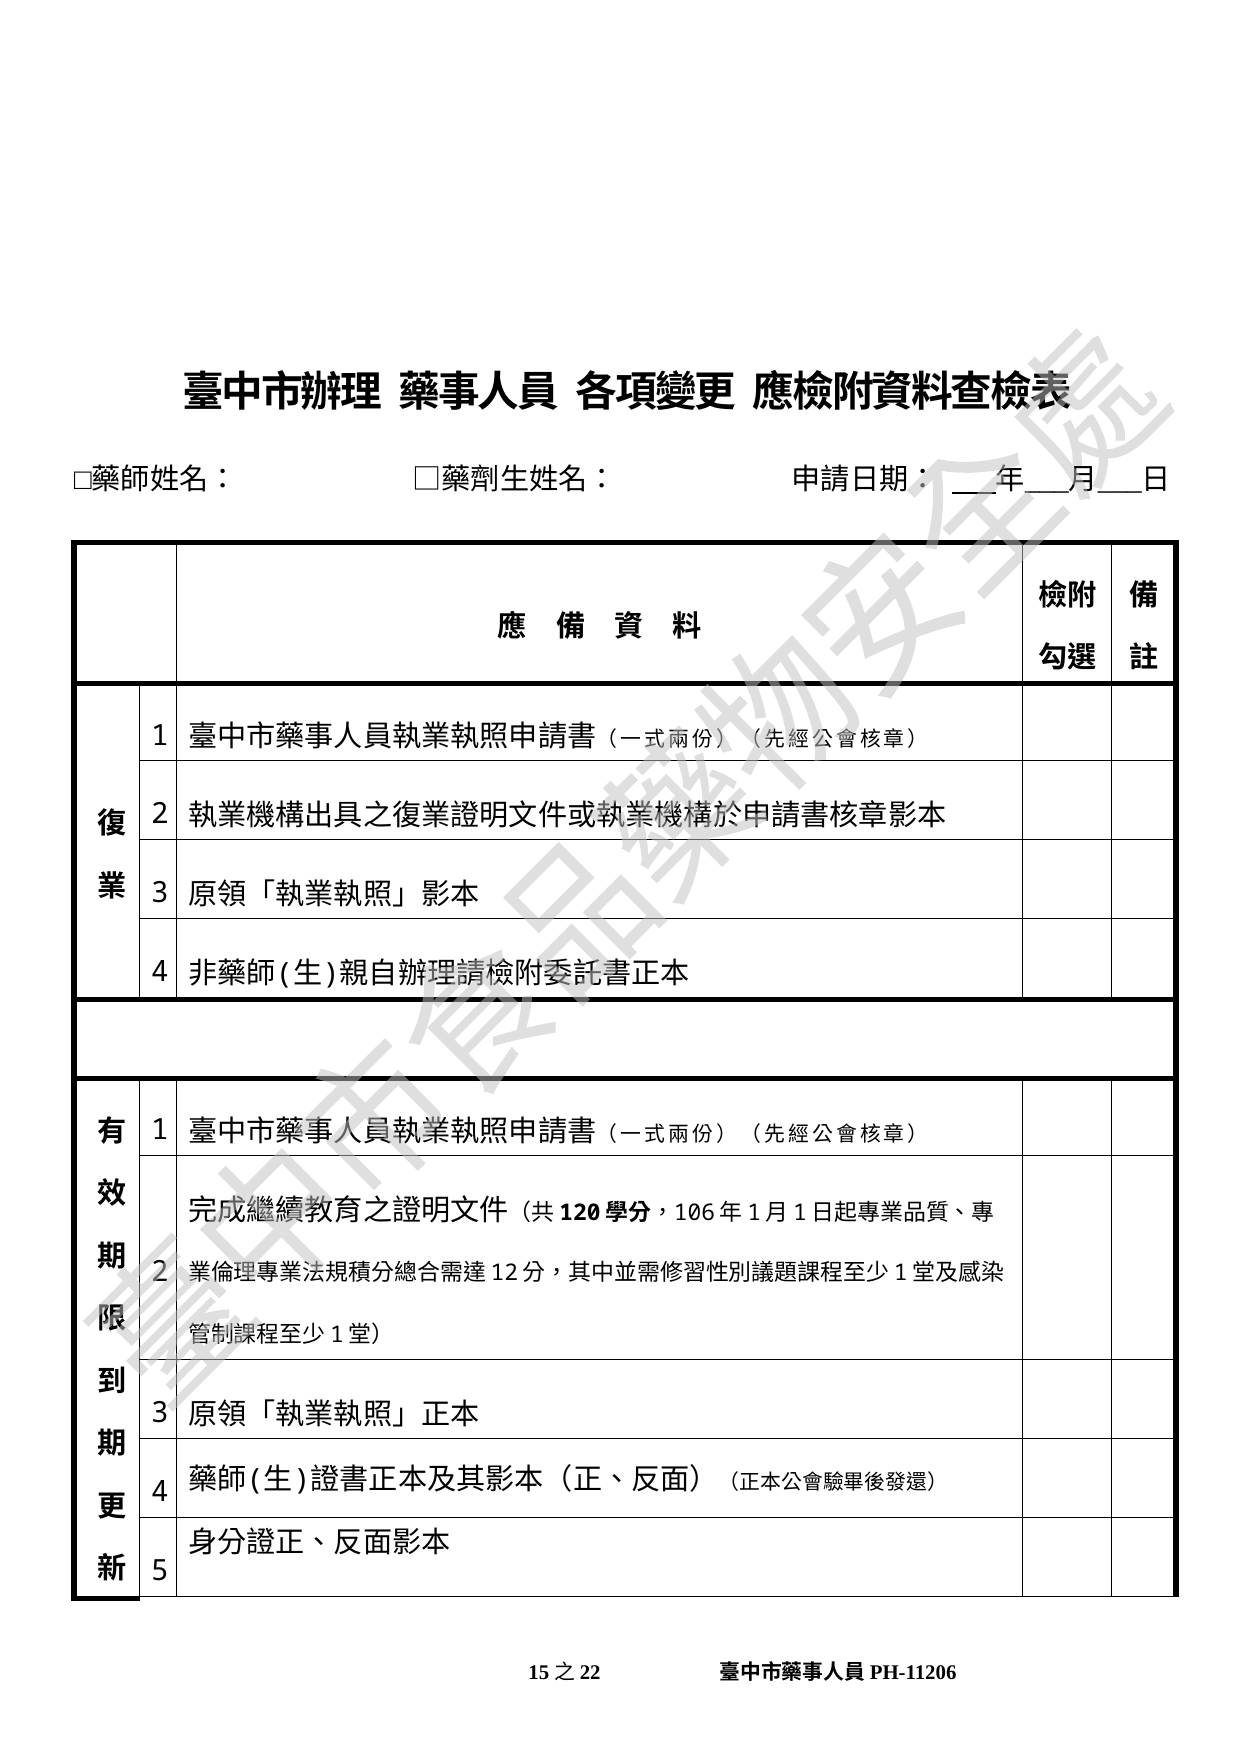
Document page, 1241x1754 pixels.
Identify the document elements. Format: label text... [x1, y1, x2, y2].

table_cell [1112, 1081, 1173, 1155]
table_cell 臺中市藥事人員執業執照申請書（一式兩份）（先經公會核章） [374, 1087, 429, 1141]
table_cell [1023, 1360, 1111, 1438]
table_cell 執業機構出具之復業證明文件或執業機構於申請書核章影本 [703, 761, 1022, 839]
table_cell 藥師(生)證書正本及其影本（正、反面）（正本公會驗畢後發還） [177, 1439, 1022, 1517]
table_cell 執業機構出具之復業證明文件或執業機構於申請書核章影本 [177, 761, 702, 839]
table_cell 臺中市藥事人員執業執照申請書（一式兩份）（先經公會核章） [343, 1120, 400, 1155]
table_cell [1023, 761, 1111, 839]
table_cell 有效期限到期更新 [77, 1081, 139, 1596]
text □藥師姓名： □藥劑生姓名： 申請日期： 年___月___日 [1089, 456, 1181, 498]
table_cell 臺中市藥事人員執業執照申請書（一式兩份）（先經公會核章） [177, 686, 753, 760]
table_cell 臺中市藥事人員執業執照申請書（一式兩份）（先經公會核章） [352, 1081, 385, 1101]
table_cell [1112, 761, 1173, 839]
text □藥師姓名： □藥劑生姓名： 申請日期： 年___月___日 [942, 471, 998, 498]
table_cell [1112, 840, 1173, 918]
table_cell 2 [140, 1323, 176, 1359]
table_header [77, 545, 176, 681]
table_cell 臺中市藥事人員執業執照申請書（一式兩份）（先經公會核章） [407, 1081, 1022, 1155]
table_header 備註 [1112, 545, 1173, 681]
table_cell 復業 [77, 686, 139, 997]
table_cell [469, 1002, 1173, 1076]
table_cell 2 [157, 1241, 176, 1261]
text 臺中市辦理 藥事人員 各項變更 應檢附資料查檢表 [1057, 373, 1181, 415]
table_cell 原領「執業執照」正本 [177, 1360, 1022, 1438]
table_cell [77, 1002, 474, 1076]
table_cell [1112, 1156, 1173, 1359]
table_cell 非藥師(生)親自辦理請檢附委託書正本 [177, 919, 1022, 997]
table_cell [1023, 686, 1111, 760]
text □藥師姓名： □藥劑生姓名： 申請日期： 年___月___日 [989, 456, 1078, 498]
table_cell 臺中市藥事人員執業執照申請書（一式兩份）（先經公會核章） [177, 1081, 337, 1155]
table_cell 臺中市藥事人員執業執照申請書（一式兩份）（先經公會核章） [711, 686, 815, 760]
table_cell [1023, 1081, 1111, 1155]
table_cell [1023, 1156, 1111, 1359]
table_cell 2 [140, 1281, 176, 1327]
table_cell 2 [140, 1262, 162, 1283]
table_cell [456, 1002, 504, 1046]
table_cell [1023, 1518, 1111, 1596]
text 臺中市辦理 藥事人員 各項變更 應檢附資料查檢表 [1074, 373, 1106, 399]
table_cell 3 [140, 1360, 176, 1438]
table_cell 執業機構出具之復業證明文件或執業機構於申請書核章影本 [650, 787, 674, 811]
table_cell 完成繼續教育之證明文件（共120學分，106年1月1日起專業品質、專業倫理專業法規積分總合需達12分，其中並需修習性別議題課程至少1堂及感染管制課程至少1堂） [177, 1156, 1022, 1359]
table_cell 臺中市藥事人員執業執照申請書（一式兩份）（先經公會核章） [807, 686, 1022, 760]
table_cell [428, 1002, 451, 1025]
table_cell [1023, 1439, 1111, 1517]
table_cell 原領「執業執照」影本 [177, 840, 1022, 918]
table_header 檢附勾選 [1023, 545, 1111, 681]
table_cell 2 [140, 1303, 176, 1345]
table_cell 2 [140, 761, 176, 839]
table_cell 1 [140, 686, 176, 760]
table_cell 2 [160, 1263, 176, 1279]
table_cell 身分證正、反面影本 [177, 1518, 1022, 1596]
table_cell [1112, 1518, 1173, 1596]
table_cell [1112, 919, 1173, 997]
table_cell 4 [140, 1439, 176, 1517]
table_cell 臺中市藥事人員執業執照申請書（一式兩份）（先經公會核章） [320, 1097, 356, 1134]
text □藥師姓名： □藥劑生姓名： 申請日期： 年___月___日 [74, 456, 1003, 498]
table_cell 4 [140, 919, 176, 997]
table_cell 2 [140, 1156, 176, 1262]
table_cell [1023, 840, 1111, 918]
text 臺中市辦理 藥事人員 各項變更 應檢附資料查檢表 [74, 373, 1046, 415]
table_cell 2 [160, 1352, 167, 1359]
table_header 應 備 資 料 [177, 545, 1022, 681]
table_cell 5 [140, 1518, 176, 1596]
table_cell [1112, 1439, 1173, 1517]
table_cell [1112, 686, 1173, 760]
table_cell 3 [140, 840, 176, 918]
table_cell 2 [140, 1281, 164, 1305]
table_cell [442, 1002, 479, 1033]
table_cell [1023, 919, 1111, 997]
table_cell [1112, 1360, 1173, 1438]
table_cell 1 [140, 1081, 176, 1155]
